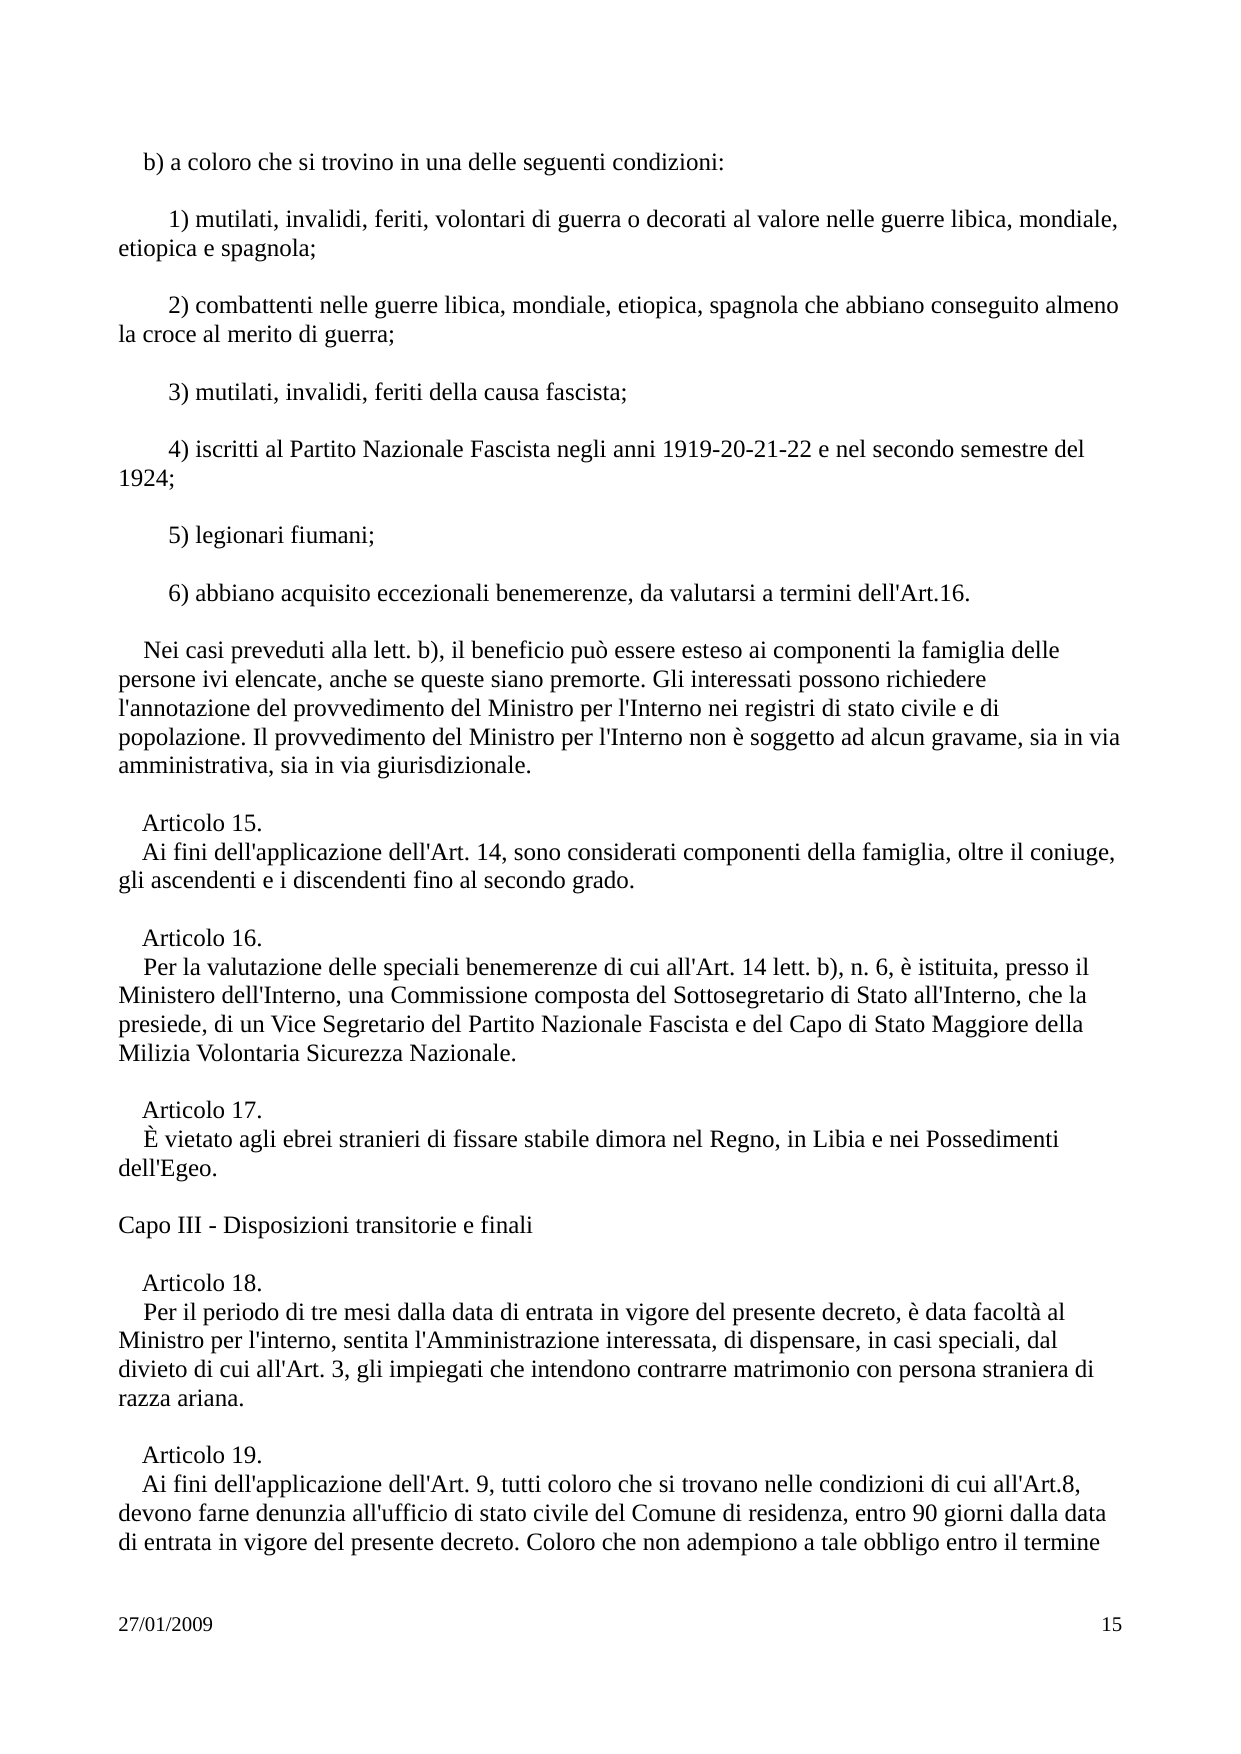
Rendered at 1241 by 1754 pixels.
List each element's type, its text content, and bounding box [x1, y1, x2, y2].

text Articolo 16. [118, 923, 1122, 952]
text 6) abbiano acquisito eccezionali benemerenze, da valutarsi a termini dell'Art.16. [118, 578, 1122, 607]
text Articolo 15. [118, 808, 1122, 837]
text 5) legionari fiumani; [118, 521, 1122, 549]
text 1) mutilati, invalidi, feriti, volontari di guerra o decorati al valore nelle guerre libica, mondiale, etiopica e spagnola; [118, 204, 1122, 262]
text Articolo 19. [118, 1441, 1122, 1469]
text Per il periodo di tre mesi dalla data di entrata in vigore del presente decreto, è data facoltà al Ministro per l'interno, sentita l'Amministrazione interessata, di dispensare, in casi speciali, dal divieto di cui all'Art. 3, gli impiegati che intendono contrarre matrimonio con persona straniera di razza ariana. [118, 1297, 1122, 1412]
text 2) combattenti nelle guerre libica, mondiale, etiopica, spagnola che abbiano conseguito almeno la croce al merito di guerra; [118, 291, 1122, 348]
text Ai fini dell'applicazione dell'Art. 14, sono considerati componenti della famiglia, oltre il coniuge, gli ascendenti e i discendenti fino al secondo grado. [118, 837, 1122, 894]
text Articolo 18. [118, 1268, 1122, 1297]
text b) a coloro che si trovino in una delle seguenti condizioni: [118, 147, 1122, 176]
text Per la valutazione delle speciali benemerenze di cui all'Art. 14 lett. b), n. 6, è istituita, presso il Ministero dell'Interno, una Commissione composta del Sottosegretario di Stato all'Interno, che la presiede, di un Vice Segretario del Partito Nazionale Fascista e del Capo di Stato Maggiore della Milizia Volontaria Sicurezza Nazionale. [118, 952, 1122, 1067]
text È vietato agli ebrei stranieri di fissare stabile dimora nel Regno, in Libia e nei Possedimenti dell'Egeo. [118, 1124, 1122, 1182]
text Nei casi preveduti alla lett. b), il beneficio può essere esteso ai componenti la famiglia delle persone ivi elencate, anche se queste siano premorte. Gli interessati possono richiedere l'annotazione del provvedimento del Ministro per l'Interno nei registri di stato civile e di popolazione. Il provvedimento del Ministro per l'Interno non è soggetto ad alcun gravame, sia in via amministrativa, sia in via giurisdizionale. [118, 636, 1122, 779]
text Capo III - Disposizioni transitorie e finali [118, 1211, 1122, 1239]
text 4) iscritti al Partito Nazionale Fascista negli anni 1919-20-21-22 e nel secondo semestre del 1924; [118, 434, 1122, 492]
text Articolo 17. [118, 1096, 1122, 1124]
text 3) mutilati, invalidi, feriti della causa fascista; [118, 377, 1122, 406]
text Ai fini dell'applicazione dell'Art. 9, tutti coloro che si trovano nelle condizioni di cui all'Art.8, devono farne denunzia all'ufficio di stato civile del Comune di residenza, entro 90 giorni dalla data di entrata in vigore del presente decreto. Coloro che non adempiono a tale obbligo entro il termine [118, 1469, 1122, 1556]
